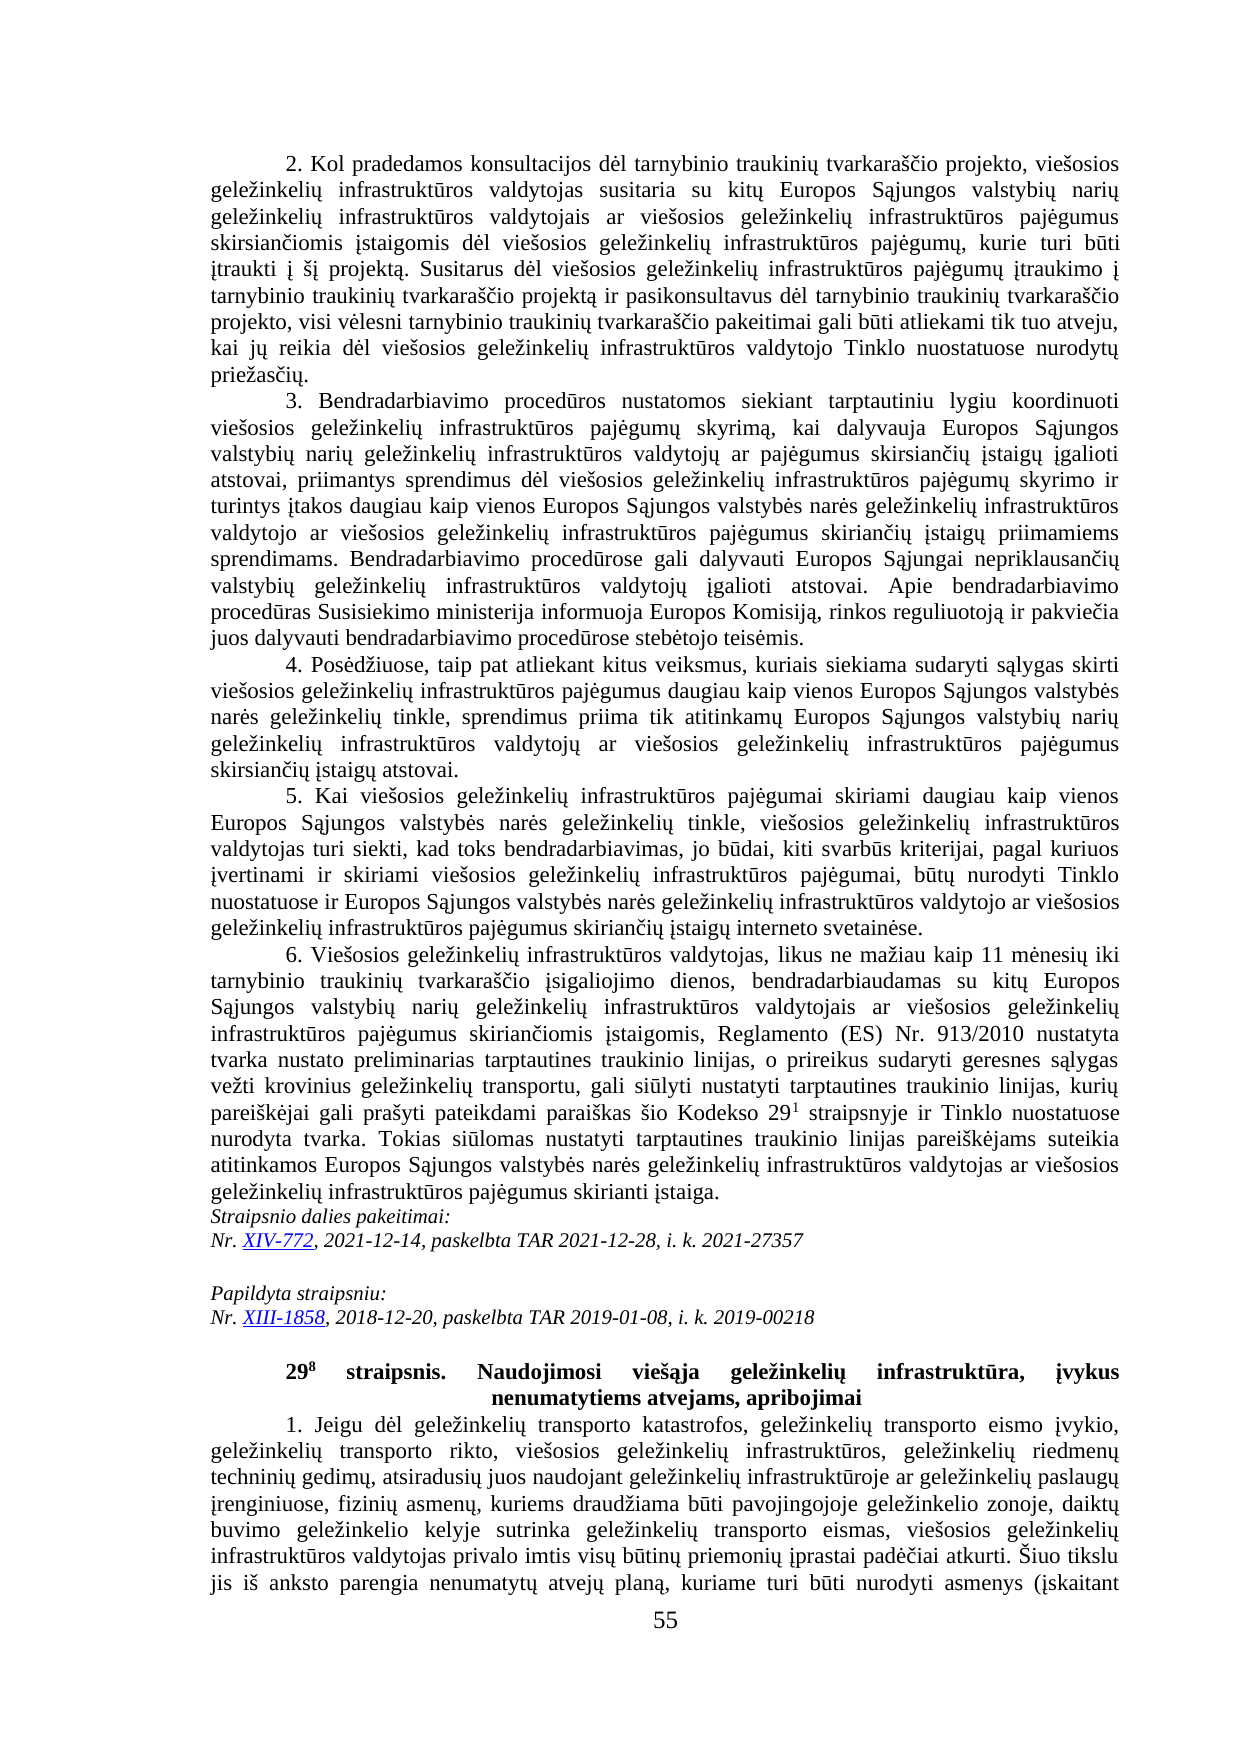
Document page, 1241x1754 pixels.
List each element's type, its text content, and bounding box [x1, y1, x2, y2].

text Nr. XIII-1858, 2018-12-20, paskelbta TAR 2019-01-08, i. k. 2019-00218 [210, 1305, 1120, 1329]
text 5. Kai viešosios geležinkelių infrastruktūros pajėgumai skiriami daugiau kaip vienos Europos Sąjungos valstybės narės geležinkelių tinkle, viešosios geležinkelių infrastruktūros valdytojas turi siekti, kad toks bendradarbiavimas, jo būdai, kiti svarbūs kriterijai, pagal kuriuos įvertinami ir skiriami viešosios geležinkelių infrastruktūros pajėgumai, būtų nurodyti Tinklo nuostatuose ir Europos Sąjungos valstybės narės geležinkelių infrastruktūros valdytojo ar viešosios geležinkelių infrastruktūros pajėgumus skiriančių įstaigų interneto svetainėse. [210, 782, 1120, 941]
text Nr. XIV-772, 2021-12-14, paskelbta TAR 2021-12-28, i. k. 2021-27357 [210, 1228, 1120, 1252]
text Straipsnio dalies pakeitimai: [210, 1204, 1120, 1228]
text 4. Posėdžiuose, taip pat atliekant kitus veiksmus, kuriais siekiama sudaryti sąlygas skirti viešosios geležinkelių infrastruktūros pajėgumus daugiau kaip vienos Europos Sąjungos valstybės narės geležinkelių tinkle, sprendimus priima tik atitinkamų Europos Sąjungos valstybių narių geležinkelių infrastruktūros valdytojų ar viešosios geležinkelių infrastruktūros pajėgumus skirsiančių įstaigų atstovai. [210, 651, 1120, 782]
text 6. Viešosios geležinkelių infrastruktūros valdytojas, likus ne mažiau kaip 11 mėnesių iki tarnybinio traukinių tvarkaraščio įsigaliojimo dienos, bendradarbiaudamas su kitų Europos Sąjungos valstybių narių geležinkelių infrastruktūros valdytojais ar viešosios geležinkelių infrastruktūros pajėgumus skiriančiomis įstaigomis, Reglamento (ES) Nr. 913/2010 nustatyta tvarka nustato preliminarias tarptautines traukinio linijas, o prireikus sudaryti geresnes sąlygas vežti krovinius geležinkelių transportu, gali siūlyti nustatyti tarptautines traukinio linijas, kurių pareiškėjai gali prašyti pateikdami paraiškas šio Kodekso 291 straipsnyje ir Tinklo nuostatuose nurodyta tvarka. Tokias siūlomas nustatyti tarptautines traukinio linijas pareiškėjams suteikia atitinkamos Europos Sąjungos valstybės narės geležinkelių infrastruktūros valdytojas ar viešosios geležinkelių infrastruktūros pajėgumus skirianti įstaiga. [210, 941, 1120, 1204]
text Papildyta straipsniu: [210, 1281, 1120, 1305]
text 298 straipsnis. Naudojimosi viešąja geležinkelių infrastruktūra, įvykus nenumatytiems atvejams, apribojimai [285, 1358, 1120, 1411]
text 2. Kol pradedamos konsultacijos dėl tarnybinio traukinių tvarkaraščio projekto, viešosios geležinkelių infrastruktūros valdytojas susitaria su kitų Europos Sąjungos valstybių narių geležinkelių infrastruktūros valdytojais ar viešosios geležinkelių infrastruktūros pajėgumus skirsiančiomis įstaigomis dėl viešosios geležinkelių infrastruktūros pajėgumų, kurie turi būti įtraukti į šį projektą. Susitarus dėl viešosios geležinkelių infrastruktūros pajėgumų įtraukimo į tarnybinio traukinių tvarkaraščio projektą ir pasikonsultavus dėl tarnybinio traukinių tvarkaraščio projekto, visi vėlesni tarnybinio traukinių tvarkaraščio pakeitimai gali būti atliekami tik tuo atveju, kai jų reikia dėl viešosios geležinkelių infrastruktūros valdytojo Tinklo nuostatuose nurodytų priežasčių. [210, 150, 1120, 387]
text 1. Jeigu dėl geležinkelių transporto katastrofos, geležinkelių transporto eismo įvykio, geležinkelių transporto rikto, viešosios geležinkelių infrastruktūros, geležinkelių riedmenų techninių gedimų, atsiradusių juos naudojant geležinkelių infrastruktūroje ar geležinkelių paslaugų įrenginiuose, fizinių asmenų, kuriems draudžiama būti pavojingojoje geležinkelio zonoje, daiktų buvimo geležinkelio kelyje sutrinka geležinkelių transporto eismas, viešosios geležinkelių infrastruktūros valdytojas privalo imtis visų būtinų priemonių įprastai padėčiai atkurti. Šiuo tikslu jis iš anksto parengia nenumatytų atvejų planą, kuriame turi būti nurodyti asmenys (įskaitant [210, 1411, 1120, 1595]
text 3. Bendradarbiavimo procedūros nustatomos siekiant tarptautiniu lygiu koordinuoti viešosios geležinkelių infrastruktūros pajėgumų skyrimą, kai dalyvauja Europos Sąjungos valstybių narių geležinkelių infrastruktūros valdytojų ar pajėgumus skirsiančių įstaigų įgalioti atstovai, priimantys sprendimus dėl viešosios geležinkelių infrastruktūros pajėgumų skyrimo ir turintys įtakos daugiau kaip vienos Europos Sąjungos valstybės narės geležinkelių infrastruktūros valdytojo ar viešosios geležinkelių infrastruktūros pajėgumus skiriančių įstaigų priimamiems sprendimams. Bendradarbiavimo procedūrose gali dalyvauti Europos Sąjungai nepriklausančių valstybių geležinkelių infrastruktūros valdytojų įgalioti atstovai. Apie bendradarbiavimo procedūras Susisiekimo ministerija informuoja Europos Komisiją, rinkos reguliuotoją ir pakviečia juos dalyvauti bendradarbiavimo procedūrose stebėtojo teisėmis. [210, 387, 1120, 651]
